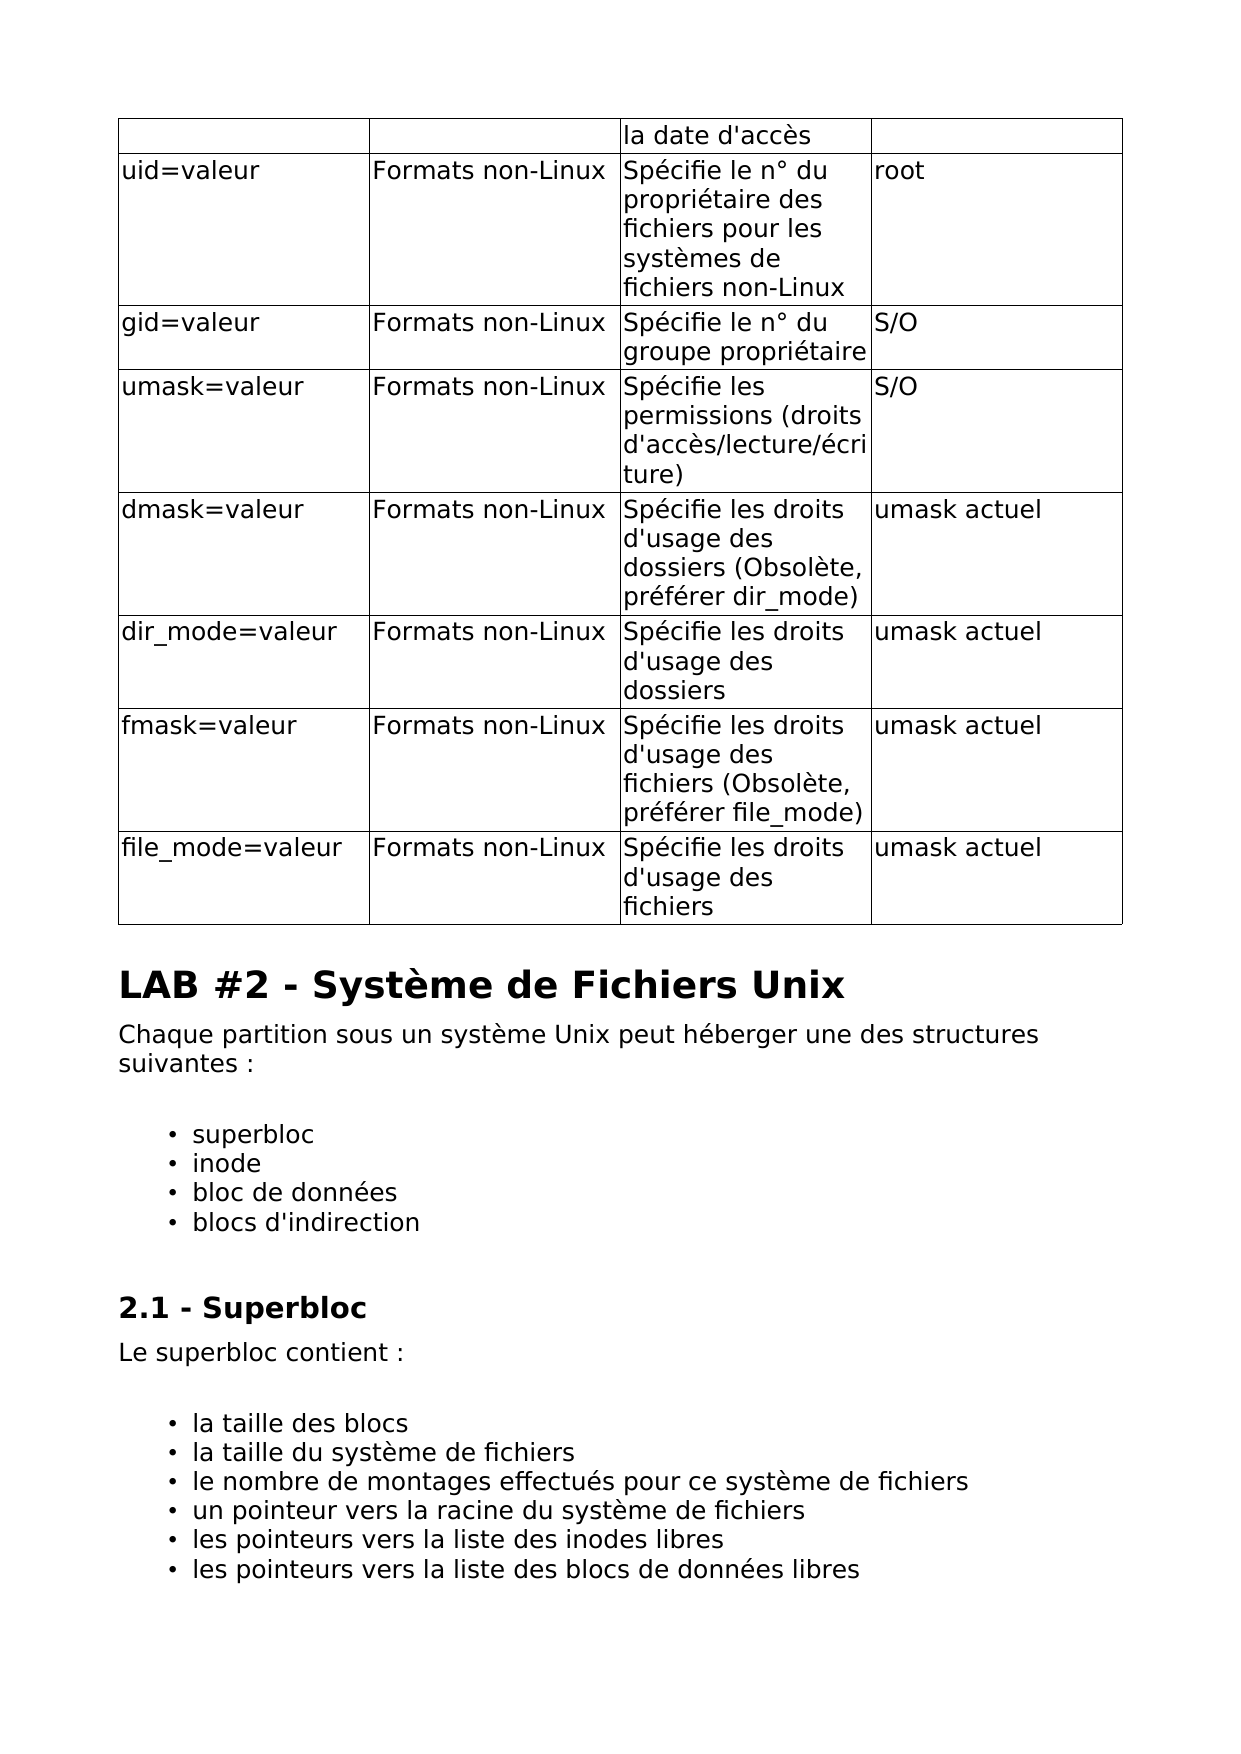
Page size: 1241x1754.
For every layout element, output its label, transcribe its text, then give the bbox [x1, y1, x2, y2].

list la taille des blocs [177, 1409, 1122, 1438]
table_cell Formats non-Linux [370, 370, 620, 492]
table_cell umask actuel [872, 493, 1122, 614]
table_cell gid=valeur [119, 306, 369, 369]
table_cell Spécifie les droits d'usage des fichiers [621, 832, 871, 924]
list la taille du système de fichiers [177, 1438, 1122, 1467]
table_cell Spécifie les permissions (droits d'accès/lecture/écriture) [621, 370, 871, 492]
list les pointeurs vers la liste des blocs de données libres [177, 1555, 1122, 1584]
table_cell umask actuel [872, 616, 1122, 708]
text Le superbloc contient : [118, 1338, 1122, 1367]
table_cell umask actuel [872, 709, 1122, 831]
table_cell Formats non-Linux [370, 306, 620, 369]
table_cell Spécifie les droits d'usage des fichiers (Obsolète, préférer file_mode) [621, 709, 871, 831]
table_cell Spécifie les droits d'usage des dossiers (Obsolète, préférer dir_mode) [621, 493, 871, 614]
table_cell dmask=valeur [119, 493, 369, 614]
subtitle LAB #2 - Système de Fichiers Unix [118, 964, 1122, 1007]
list bloc de données [177, 1179, 1122, 1208]
table_cell la date d'accès [621, 119, 871, 153]
table_cell [872, 119, 1122, 153]
table_cell S/O [872, 370, 1122, 492]
table_cell S/O [872, 306, 1122, 369]
table_cell umask=valeur [119, 370, 369, 492]
table_cell Formats non-Linux [370, 154, 620, 305]
subtitle 2.1 - Superbloc [118, 1291, 1122, 1325]
list inode [177, 1149, 1122, 1179]
table_cell Spécifie les droits d'usage des dossiers [621, 616, 871, 708]
list superbloc [177, 1120, 1122, 1149]
table_cell root [872, 154, 1122, 305]
table_cell uid=valeur [119, 154, 369, 305]
table_cell umask actuel [872, 832, 1122, 924]
table_cell Formats non-Linux [370, 832, 620, 924]
table_cell Formats non-Linux [370, 616, 620, 708]
text Chaque partition sous un système Unix peut héberger une des structures suivantes : [118, 1020, 1122, 1078]
list blocs d'indirection [177, 1208, 1122, 1237]
table_cell Spécifie le n° du propriétaire des fichiers pour les systèmes de fichiers non-Linux [621, 154, 871, 305]
table_cell file_mode=valeur [119, 832, 369, 924]
table_cell Spécifie le n° du groupe propriétaire [621, 306, 871, 369]
table_cell fmask=valeur [119, 709, 369, 831]
list le nombre de montages effectués pour ce système de fichiers [177, 1467, 1122, 1497]
table_cell [370, 119, 620, 153]
table_cell dir_mode=valeur [119, 616, 369, 708]
table_cell Formats non-Linux [370, 493, 620, 614]
table_cell [119, 119, 369, 153]
list un pointeur vers la racine du système de fichiers [177, 1497, 1122, 1526]
table_cell Formats non-Linux [370, 709, 620, 831]
list les pointeurs vers la liste des inodes libres [177, 1526, 1122, 1555]
